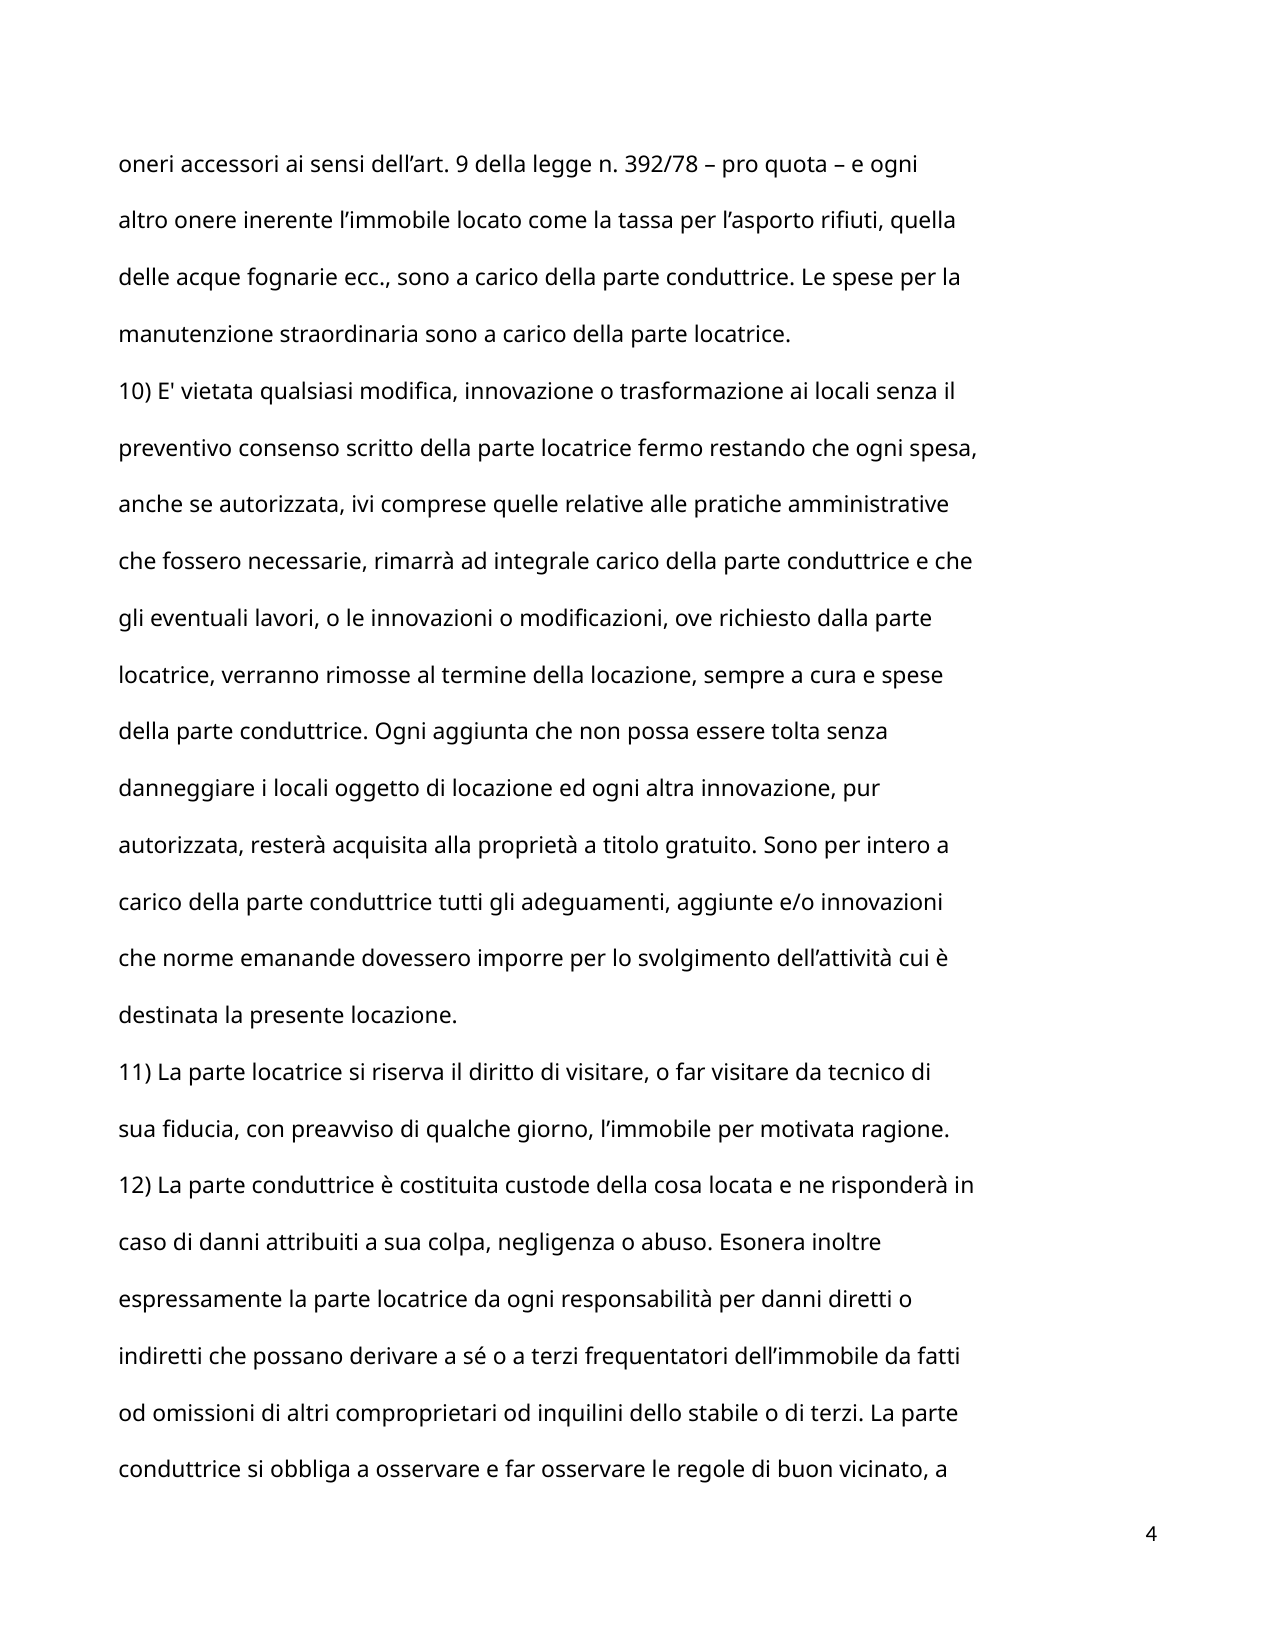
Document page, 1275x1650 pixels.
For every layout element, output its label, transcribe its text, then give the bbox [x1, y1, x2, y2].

text gli eventuali lavori, o le innovazioni o modificazioni, ove richiesto dalla parte [118, 602, 1157, 633]
text autorizzata, resterà acquisita alla proprietà a titolo gratuito. Sono per intero a [118, 829, 1157, 860]
text che fossero necessarie, rimarrà ad integrale carico della parte conduttrice e che [118, 545, 1157, 576]
text sua fiducia, con preavviso di qualche giorno, l’immobile per motivata ragione. [118, 1113, 1157, 1144]
text della parte conduttrice. Ogni aggiunta che non possa essere tolta senza [118, 715, 1157, 747]
text preventivo consenso scritto della parte locatrice fermo restando che ogni spesa, [118, 431, 1157, 463]
text 11) La parte locatrice si riserva il diritto di visitare, o far visitare da tecnico di [118, 1056, 1157, 1087]
text manutenzione straordinaria sono a carico della parte locatrice. [118, 318, 1157, 349]
text caso di danni attribuiti a sua colpa, negligenza o abuso. Esonera inoltre [118, 1226, 1157, 1257]
text 10) E' vietata qualsiasi modifica, innovazione o trasformazione ai locali senza il [118, 375, 1157, 406]
text danneggiare i locali oggetto di locazione ed ogni altra innovazione, pur [118, 772, 1157, 803]
text oneri accessori ai sensi dell’art. 9 della legge n. 392/78 – pro quota – e ogni [118, 148, 1157, 179]
text delle acque fognarie ecc., sono a carico della parte conduttrice. Le spese per la [118, 261, 1157, 292]
text od omissioni di altri comproprietari od inquilini dello stabile o di terzi. La parte [118, 1397, 1157, 1428]
text anche se autorizzata, ivi comprese quelle relative alle pratiche amministrative [118, 488, 1157, 519]
text carico della parte conduttrice tutti gli adeguamenti, aggiunte e/o innovazioni [118, 886, 1157, 917]
text conduttrice si obbliga a osservare e far osservare le regole di buon vicinato, a [118, 1453, 1157, 1484]
text che norme emanande dovessero imporre per lo svolgimento dell’attività cui è [118, 942, 1157, 974]
text altro onere inerente l’immobile locato come la tassa per l’asporto rifiuti, quella [118, 204, 1157, 236]
text destinata la presente locazione. [118, 999, 1157, 1030]
text locatrice, verranno rimosse al termine della locazione, sempre a cura e spese [118, 658, 1157, 690]
text indiretti che possano derivare a sé o a terzi frequentatori dell’immobile da fatti [118, 1340, 1157, 1371]
text 12) La parte conduttrice è costituita custode della cosa locata e ne risponderà in [118, 1169, 1157, 1201]
text espressamente la parte locatrice da ogni responsabilità per danni diretti o [118, 1283, 1157, 1314]
